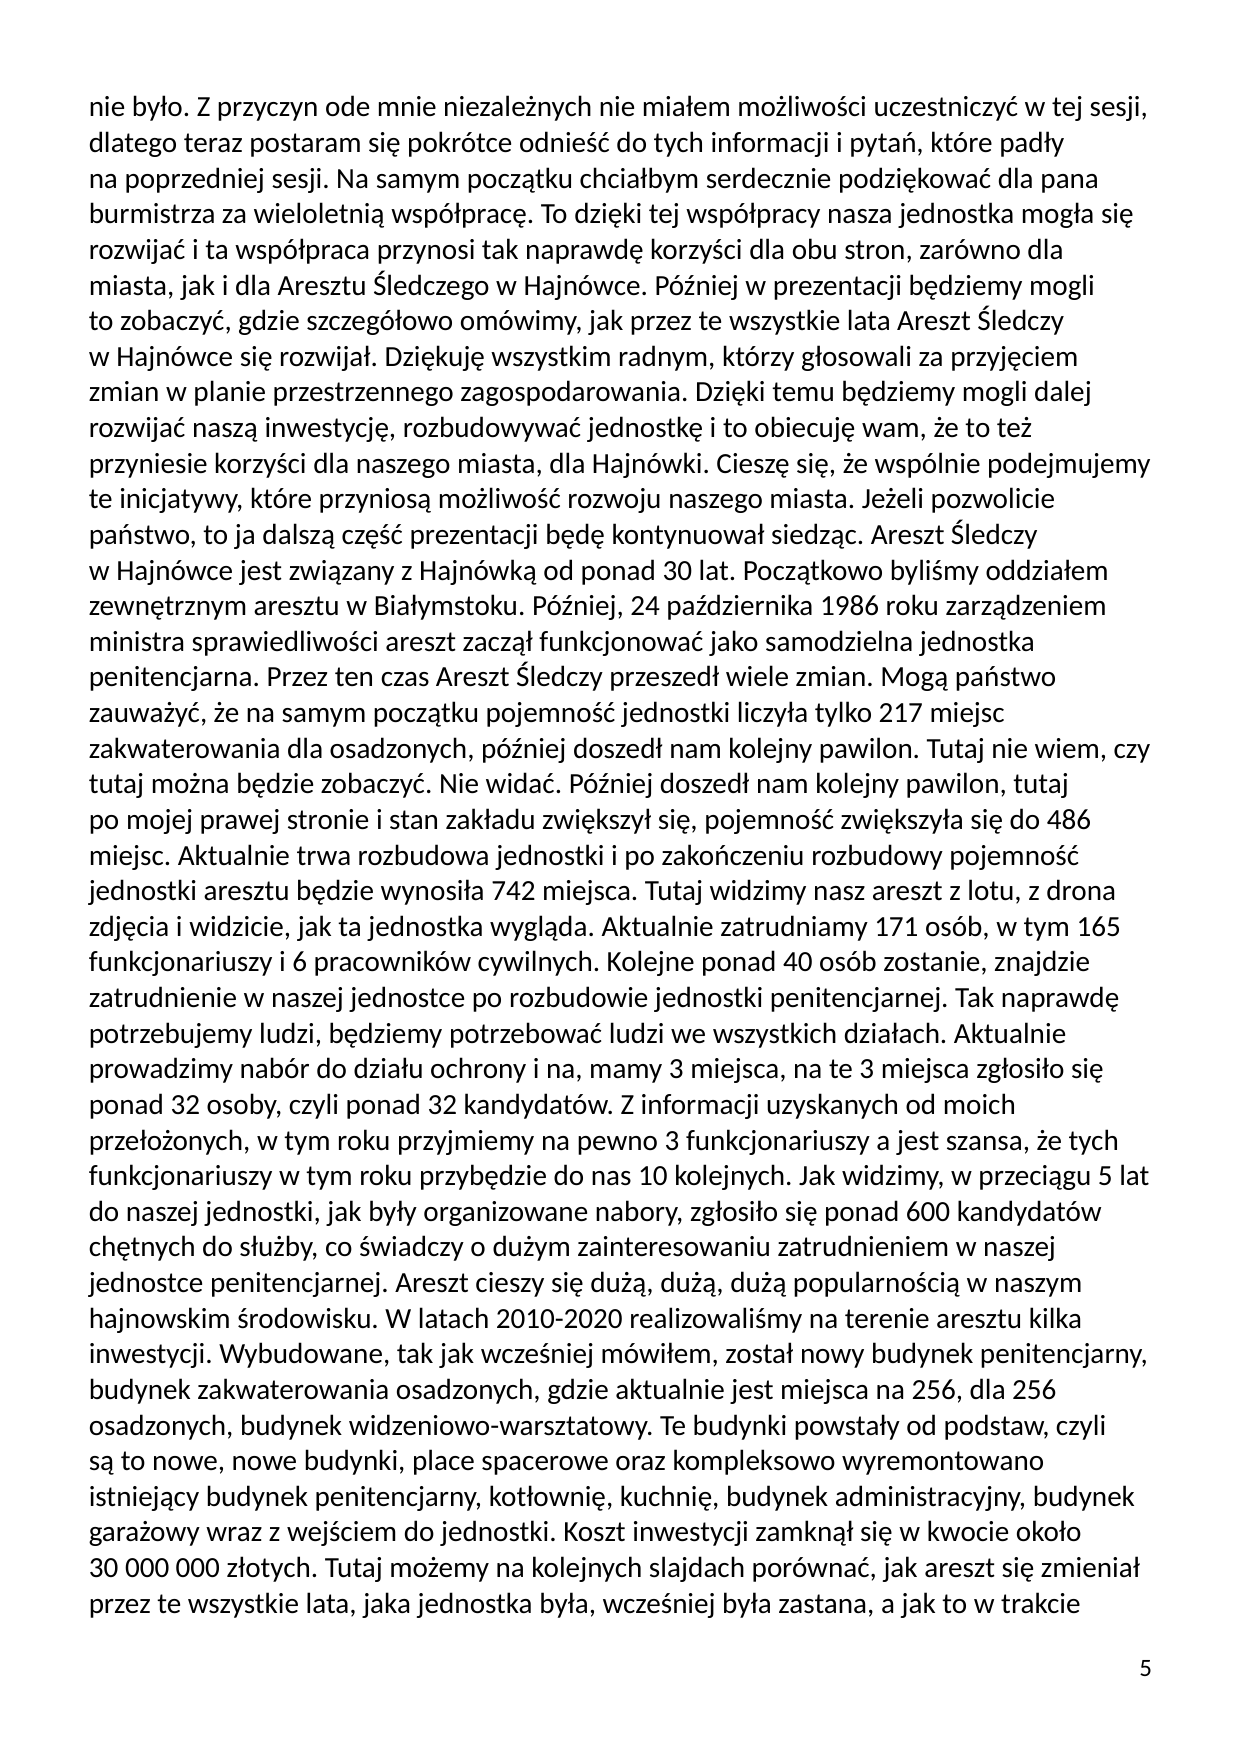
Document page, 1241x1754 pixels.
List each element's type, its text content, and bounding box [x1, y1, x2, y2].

text nie było. Z przyczyn ode mnie niezależnych nie miałem możliwości uczestniczyć w tej sesji, dlatego teraz postaram się pokrótce odnieść do tych informacji i pytań, które padły na poprzedniej sesji. Na samym początku chciałbym serdecznie podziękować dla pana burmistrza za wieloletnią współpracę. To dzięki tej współpracy nasza jednostka mogła się rozwijać i ta współpraca przynosi tak naprawdę korzyści dla obu stron, zarówno dla miasta, jak i dla Aresztu Śledczego w Hajnówce. Później w prezentacji będziemy mogli to zobaczyć, gdzie szczegółowo omówimy, jak przez te wszystkie lata Areszt Śledczy w Hajnówce się rozwijał. Dziękuję wszystkim radnym, którzy głosowali za przyjęciem zmian w planie przestrzennego zagospodarowania. Dzięki temu będziemy mogli dalej rozwijać naszą inwestycję, rozbudowywać jednostkę i to obiecuję wam, że to też przyniesie korzyści dla naszego miasta, dla Hajnówki. Cieszę się, że wspólnie podejmujemy te inicjatywy, które przyniosą możliwość rozwoju naszego miasta. Jeżeli pozwolicie państwo, to ja dalszą część prezentacji będę kontynuował siedząc. Areszt Śledczy w Hajnówce jest związany z Hajnówką od ponad 30 lat. Początkowo byliśmy oddziałem zewnętrznym aresztu w Białymstoku. Później, 24 października 1986 roku zarządzeniem ministra sprawiedliwości areszt zaczął funkcjonować jako samodzielna jednostka penitencjarna. Przez ten czas Areszt Śledczy przeszedł wiele zmian. Mogą państwo zauważyć, że na samym początku pojemność jednostki liczyła tylko 217 miejsc zakwaterowania dla osadzonych, później doszedł nam kolejny pawilon. Tutaj nie wiem, czy tutaj można będzie zobaczyć. Nie widać. Później doszedł nam kolejny pawilon, tutaj po mojej prawej stronie i stan zakładu zwiększył się, pojemność zwiększyła się do 486 miejsc. Aktualnie trwa rozbudowa jednostki i po zakończeniu rozbudowy pojemność jednostki aresztu będzie wynosiła 742 miejsca. Tutaj widzimy nasz areszt z lotu, z drona zdjęcia i widzicie, jak ta jednostka wygląda. Aktualnie zatrudniamy 171 osób, w tym 165 funkcjonariuszy i 6 pracowników cywilnych. Kolejne ponad 40 osób zostanie, znajdzie zatrudnienie w naszej jednostce po rozbudowie jednostki penitencjarnej. Tak naprawdę potrzebujemy ludzi, będziemy potrzebować ludzi we wszystkich działach. Aktualnie prowadzimy nabór do działu ochrony i na, mamy 3 miejsca, na te 3 miejsca zgłosiło się ponad 32 osoby, czyli ponad 32 kandydatów. Z informacji uzyskanych od moich przełożonych, w tym roku przyjmiemy na pewno 3 funkcjonariuszy a jest szansa, że tych funkcjonariuszy w tym roku przybędzie do nas 10 kolejnych. Jak widzimy, w przeciągu 5 lat do naszej jednostki, jak były organizowane nabory, zgłosiło się ponad 600 kandydatów chętnych do służby, co świadczy o dużym zainteresowaniu zatrudnieniem w naszej jednostce penitencjarnej. Areszt cieszy się dużą, dużą, dużą popularnością w naszym hajnowskim środowisku. W latach 2010-2020 realizowaliśmy na terenie aresztu kilka inwestycji. Wybudowane, tak jak wcześniej mówiłem, został nowy budynek penitencjarny, budynek zakwaterowania osadzonych, gdzie aktualnie jest miejsca na 256, dla 256 osadzonych, budynek widzeniowo-warsztatowy. Te budynki powstały od podstaw, czyli są to nowe, nowe budynki, place spacerowe oraz kompleksowo wyremontowano istniejący budynek penitencjarny, kotłownię, kuchnię, budynek administracyjny, budynek garażowy wraz z wejściem do jednostki. Koszt inwestycji zamknął się w kwocie około 30 000 000 złotych. Tutaj możemy na kolejnych slajdach porównać, jak areszt się zmieniał przez te wszystkie lata, jaka jednostka była, wcześniej była zastana, a jak to w trakcie [88, 88, 1152, 1620]
